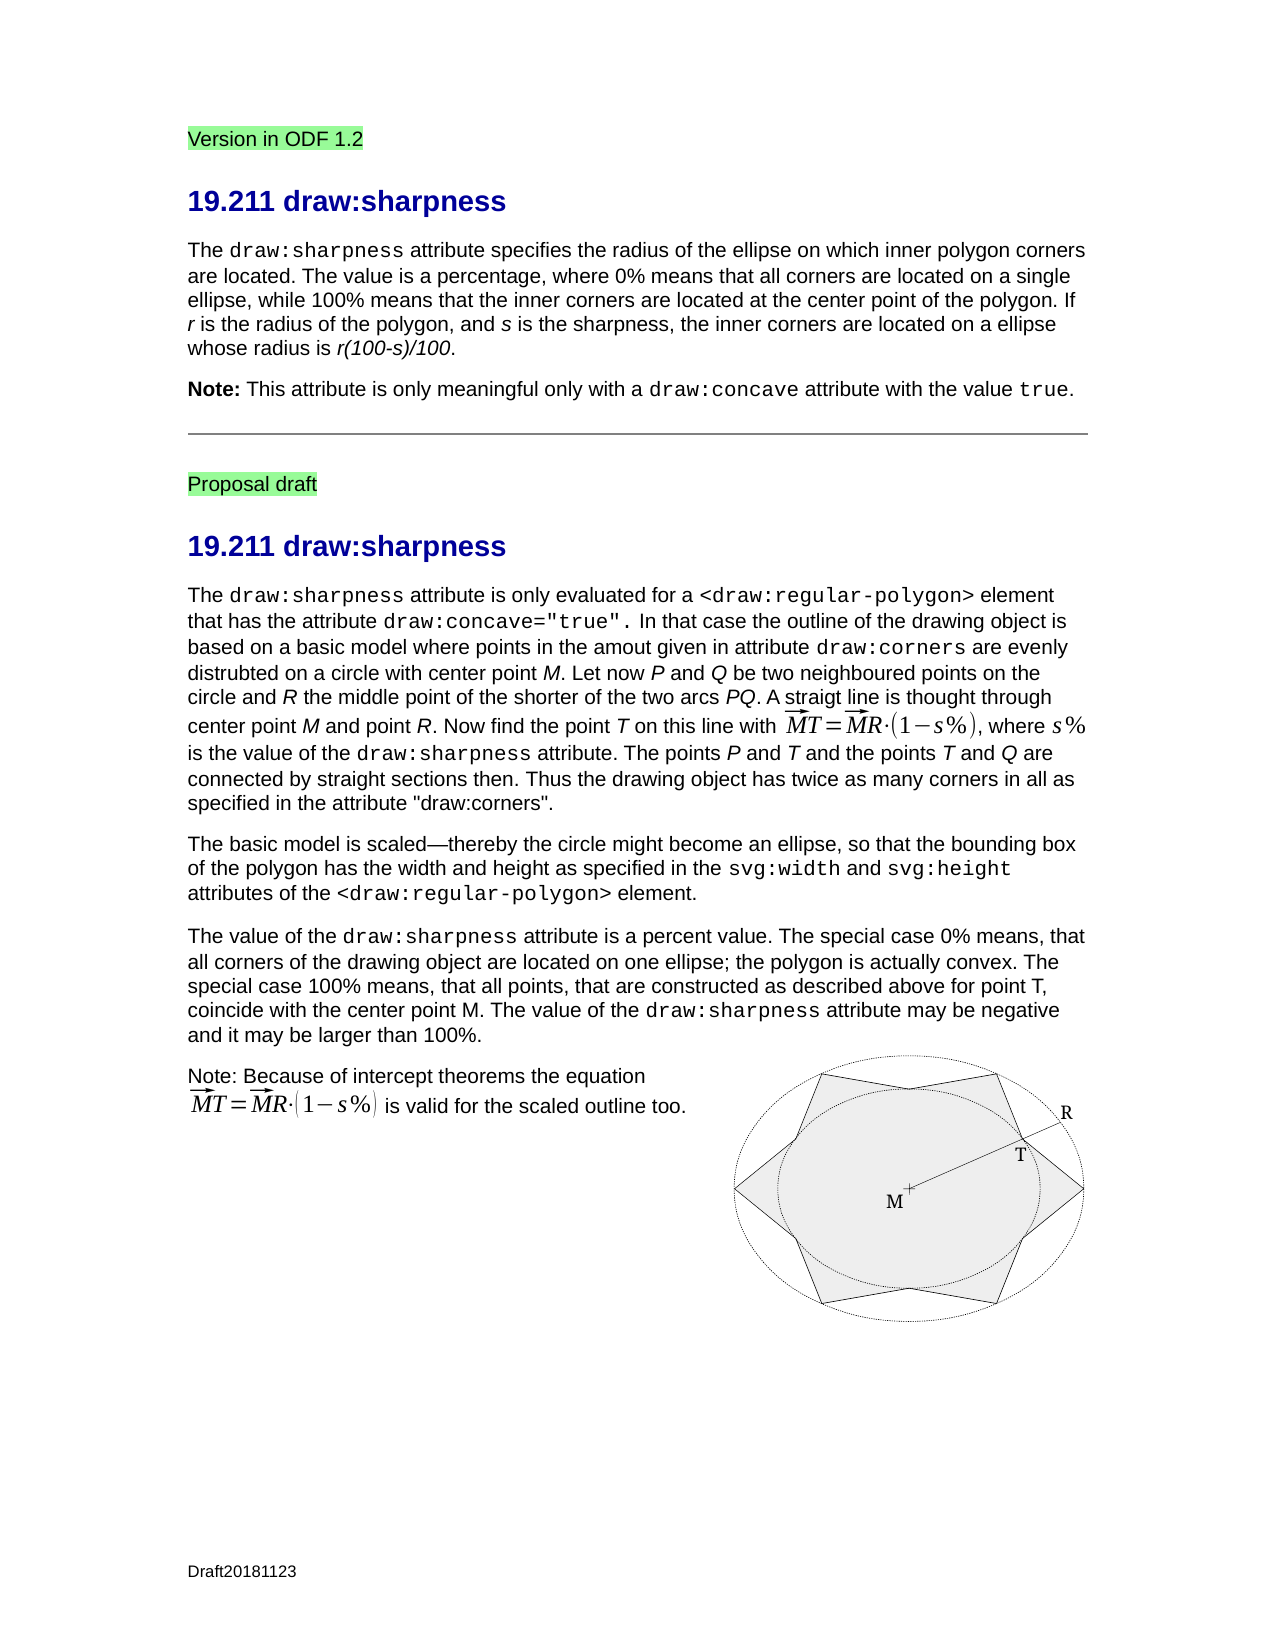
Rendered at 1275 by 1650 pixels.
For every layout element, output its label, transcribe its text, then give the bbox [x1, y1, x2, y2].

text The basic model is scaled—thereby the circle might become an ellipse, so that the bounding box of the polygon has the width and height as specified in the svg:width and svg:height attributes of the <draw:regular-polygon> element. [187, 831, 1088, 907]
text The value of the draw:sharpness attribute is a percent value. The special case 0% means, that all corners of the drawing object are located on one ellipse; the polygon is actually convex. The special case 100% means, that all points, that are constructed as described above for point T, coincide with the center point M. The value of the draw:sharpness attribute may be negative and it may be larger than 100%. [187, 924, 1088, 1047]
text The draw:sharpness attribute specifies the radius of the ellipse on which inner polygon corners are located. The value is a percentage, where 0% means that all corners are located on a single ellipse, while 100% means that the inner corners are located at the center point of the polygon. If r is the radius of the polygon, and s is the sharpness, the inner corners are located on a ellipse whose radius is r(100-s)/100. [187, 238, 1088, 360]
text Version in ODF 1.2 [187, 126, 1088, 150]
subtitle 19.211 draw:sharpness [187, 529, 1088, 562]
text The draw:sharpness attribute is only evaluated for a <draw:regular-polygon> element that has the attribute draw:concave="true". In that case the outline of the drawing object is based on a basic model where points in the amout given in attribute draw:corners are evenly distrubted on a circle with center point M. Let now P and Q be two neighboured points on the circle and R the middle point of the shorter of the two arcs PQ. A straigt line is thought through center point M and point R. Now find the point T on this line with , where is the value of the draw:sharpness attribute. The points P and T and the points T and Q are connected by straight sections then. Thus the drawing object has twice as many corners in all as specified in the attribute "draw:corners". [187, 583, 1088, 815]
text Note: This attribute is only meaningful only with a draw:concave attribute with the value true. [187, 376, 1088, 402]
text Proposal draft [187, 472, 1088, 496]
text Note: Because of intercept theorems the equation is valid for the scaled outline too. [825, 1064, 993, 1088]
text Note: Because of intercept theorems the equation is valid for the scaled outline too. [826, 1064, 1088, 1321]
subtitle 19.211 draw:sharpness [187, 184, 1088, 217]
text Note: Because of intercept theorems the equation is valid for the scaled outline too. [187, 1064, 879, 1321]
